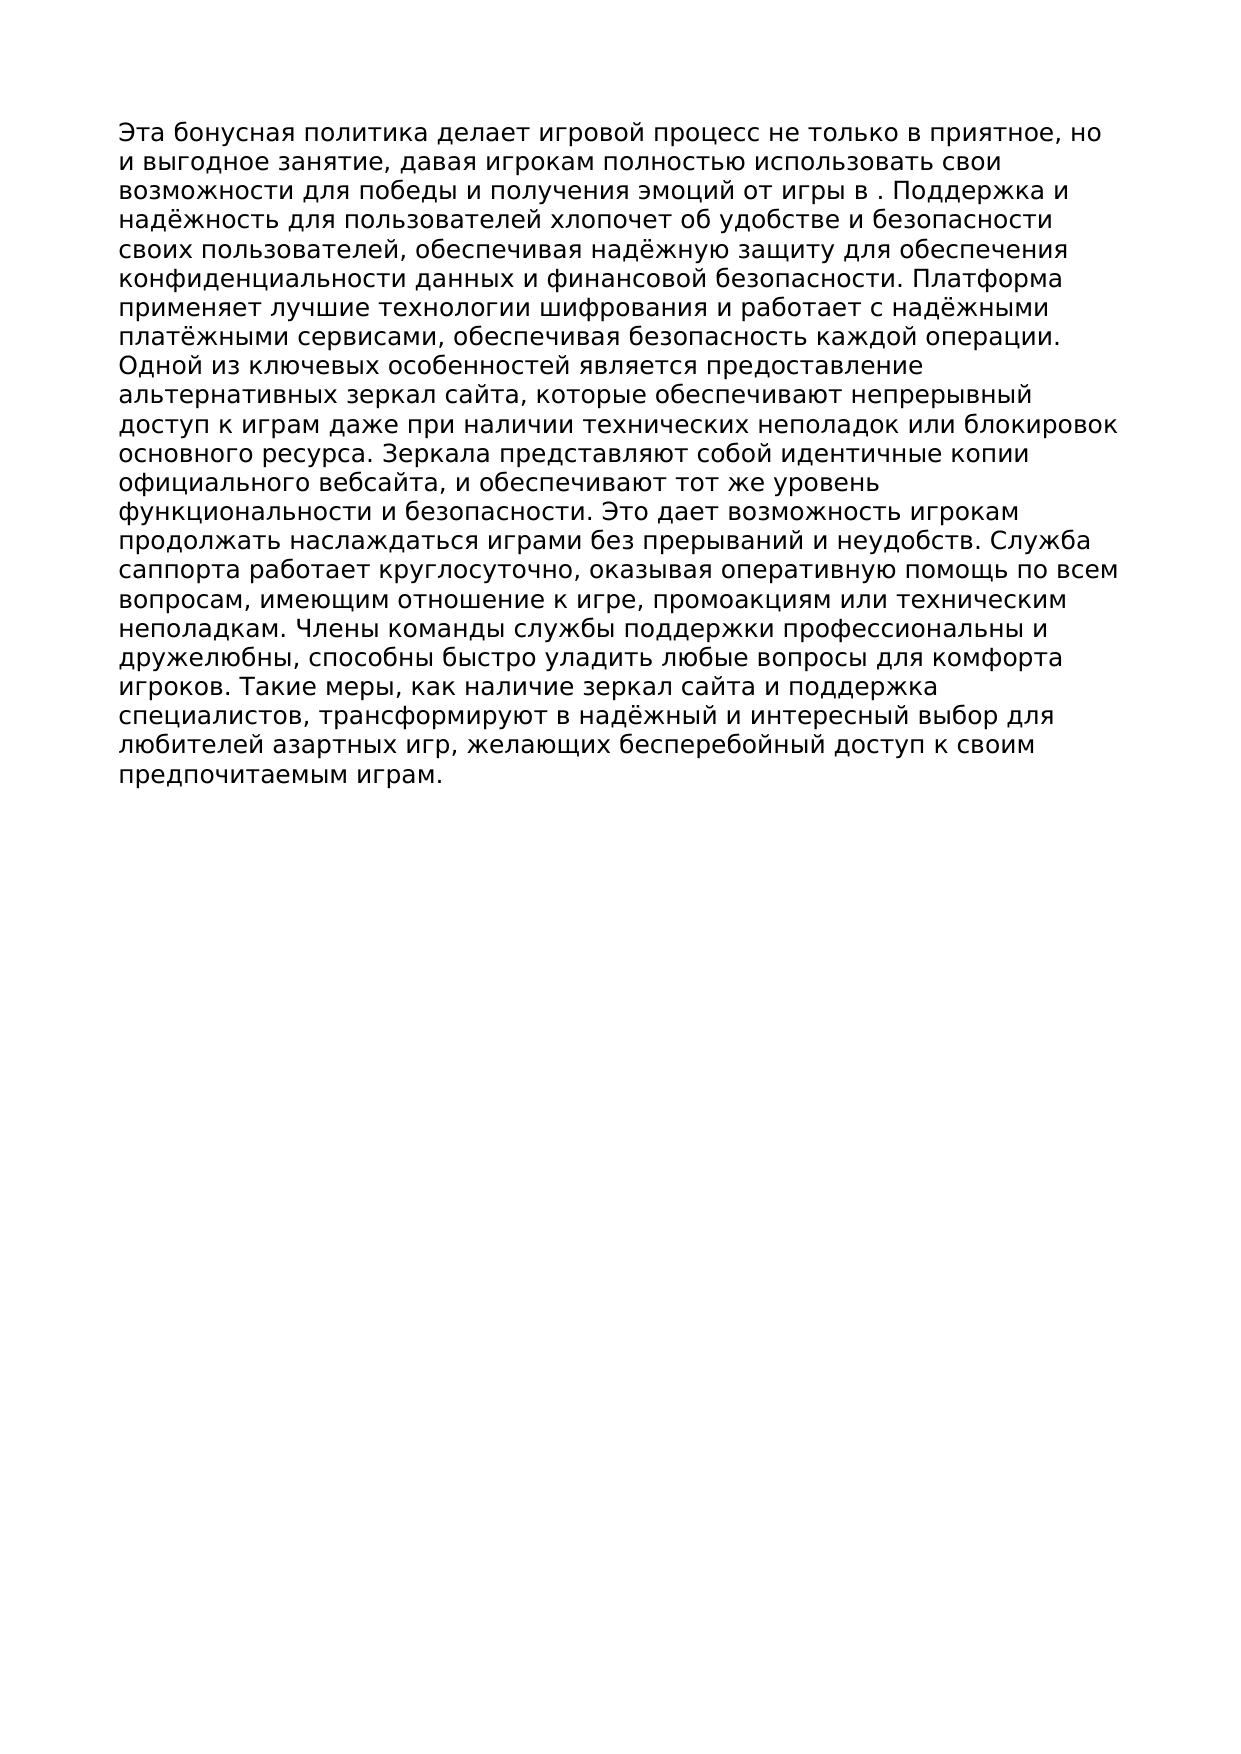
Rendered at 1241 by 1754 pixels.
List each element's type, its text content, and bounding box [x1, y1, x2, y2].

text Эта бонусная политика делает игровой процесс не только в приятное, но и выгодное занятие, давая игрокам полностью использовать свои возможности для победы и получения эмоций от игры в . Поддержка и надёжность для пользователей хлопочет об удобстве и безопасности своих пользователей, обеспечивая надёжную защиту для обеспечения конфиденциальности данных и финансовой безопасности. Платформа применяет лучшие технологии шифрования и работает с надёжными платёжными сервисами, обеспечивая безопасность каждой операции. Одной из ключевых особенностей является предоставление альтернативных зеркал сайта, которые обеспечивают непрерывный доступ к играм даже при наличии технических неполадок или блокировок основного ресурса. Зеркала представляют собой идентичные копии официального вебсайта, и обеспечивают тот же уровень функциональности и безопасности. Это дает возможность игрокам продолжать наслаждаться играми без прерываний и неудобств. Служба cаппорта работает круглосуточно, оказывая оперативную помощь по всем вопросам, имеющим отношение к игре, промоакциям или техническим неполадкам. Члены команды службы поддержки профессиональны и дружелюбны, способны быстро уладить любые вопросы для комфорта игроков. Такие меры, как наличие зеркал сайта и поддержка специалистов, трансформируют в надёжный и интересный выбор для любителей азартных игр, желающих бесперебойный доступ к своим предпочитаемым играм. [118, 118, 1122, 789]
